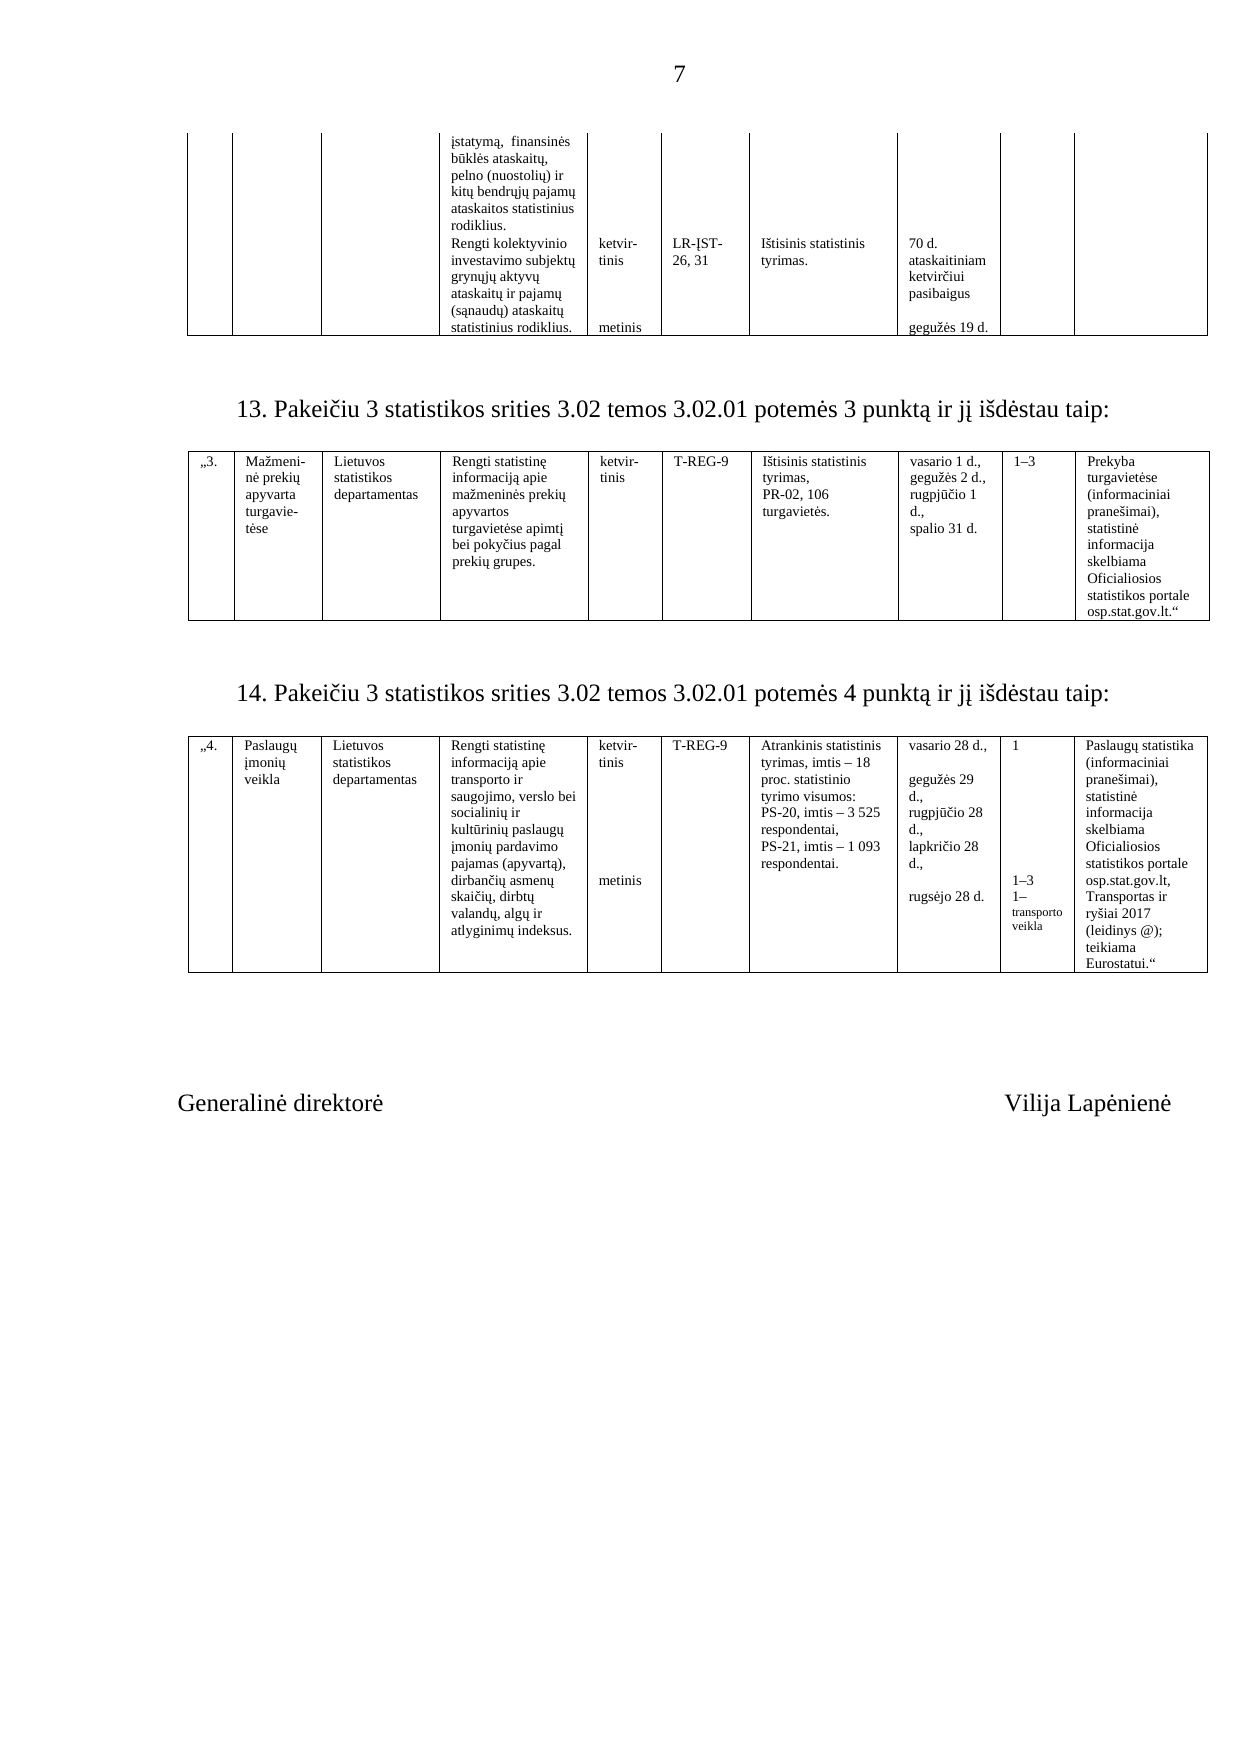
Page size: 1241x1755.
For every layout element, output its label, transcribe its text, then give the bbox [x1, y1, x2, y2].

table_cell Ištisinis statistinis tyrimas. [750, 235, 897, 335]
table_header Mažmeni-nė prekių apyvarta turgavie-tėse [235, 452, 322, 620]
text 13. Pakeičiu 3 statistikos srities 3.02 temos 3.02.01 potemės 3 punktą ir jį išdėstau taip: [177, 394, 1181, 422]
table_cell [322, 235, 439, 335]
table_header ketvir-tinis [589, 452, 662, 620]
table_cell [188, 134, 232, 233]
table_cell [322, 134, 439, 233]
table_header Paslaugų įmonių veikla [233, 737, 321, 972]
table_cell [662, 134, 749, 233]
table_cell [134, 234, 187, 335]
table_cell [1075, 134, 1207, 233]
table_header Paslaugų statistika (informaciniai pranešimai), statistinė informacija skelbiama Oficialiosios statistikos portale osp.stat.gov.lt, Transportas ir ryšiai 2017 (leidinys @); teikiama Eurostatui.“ [1075, 737, 1207, 972]
table_header T-REG-9 [663, 452, 751, 620]
table_cell [233, 235, 321, 335]
table_header vasario 28 d., gegužės 29 d., rugpjūčio 28 d., lapkričio 28 d., rugsėjo 28 d. [898, 737, 1000, 972]
table_header „4. [189, 737, 232, 972]
table_cell 70 d. ataskaitiniam ketvirčiui pasibaigus gegužės 19 d. [898, 235, 1000, 335]
table_header Rengti statistinę informaciją apie mažmeninės prekių apyvartos turgavietėse apimtį bei pokyčius pagal prekių grupes. [441, 452, 588, 620]
table_cell ketvir-tinis metinis [588, 235, 661, 335]
table_header T-REG-9 [662, 737, 749, 972]
table_cell [188, 235, 232, 335]
table_header Ištisinis statistinis tyrimas, PR-02, 106 turgavietės. [752, 452, 898, 620]
table_cell [134, 133, 187, 233]
text Generalinė direktorė Vilija Lapėnienė [177, 1088, 1181, 1117]
table_header Rengti statistinę informaciją apie transporto ir saugojimo, verslo bei socialinių ir kultūrinių paslaugų įmonių pardavimo pajamas (apyvartą), dirbančių asmenų skaičių, dirbtų valandų, algų ir atlyginimų indeksus. [440, 737, 587, 972]
table_cell [1001, 235, 1074, 335]
table_cell [1001, 134, 1074, 233]
table_cell [588, 134, 661, 233]
table_header ketvir-tinis metinis [588, 737, 661, 972]
table_header Lietuvos statistikos departamentas [322, 737, 439, 972]
table_cell LR-ĮST-26, 31 [662, 235, 749, 335]
table_header Prekyba turgavietėse (informaciniai pranešimai), statistinė informacija skelbiama Oficialiosios statistikos portale osp.stat.gov.lt.“ [1076, 452, 1209, 620]
table_cell [1075, 235, 1207, 335]
table_header Atrankinis statistinis tyrimas, imtis – 18 proc. statistinio tyrimo visumos: PS-20, imtis – 3 525 respondentai, PS-21, imtis – 1 093 respondentai. [750, 737, 897, 972]
text 14. Pakeičiu 3 statistikos srities 3.02 temos 3.02.01 potemės 4 punktą ir jį išdėstau taip: [177, 678, 1181, 707]
table_cell įstatymą, finansinės būklės ataskaitų, pelno (nuostolių) ir kitų bendrųjų pajamų ataskaitos statistinius rodiklius. [440, 134, 587, 233]
table_cell [750, 134, 897, 233]
table_header vasario 1 d., gegužės 2 d., rugpjūčio 1 d., spalio 31 d. [899, 452, 1002, 620]
table_header Lietuvos statistikos departamentas [323, 452, 440, 620]
table_cell [898, 134, 1000, 233]
table_header 1 1–3 1–transporto veikla [1001, 737, 1074, 972]
table_header 1–3 [1003, 452, 1075, 620]
table_header „3. [189, 452, 234, 620]
table_cell [233, 134, 321, 233]
table_cell Rengti kolektyvinio investavimo subjektų grynųjų aktyvų ataskaitų ir pajamų (sąnaudų) ataskaitų statistinius rodiklius. [440, 235, 587, 335]
